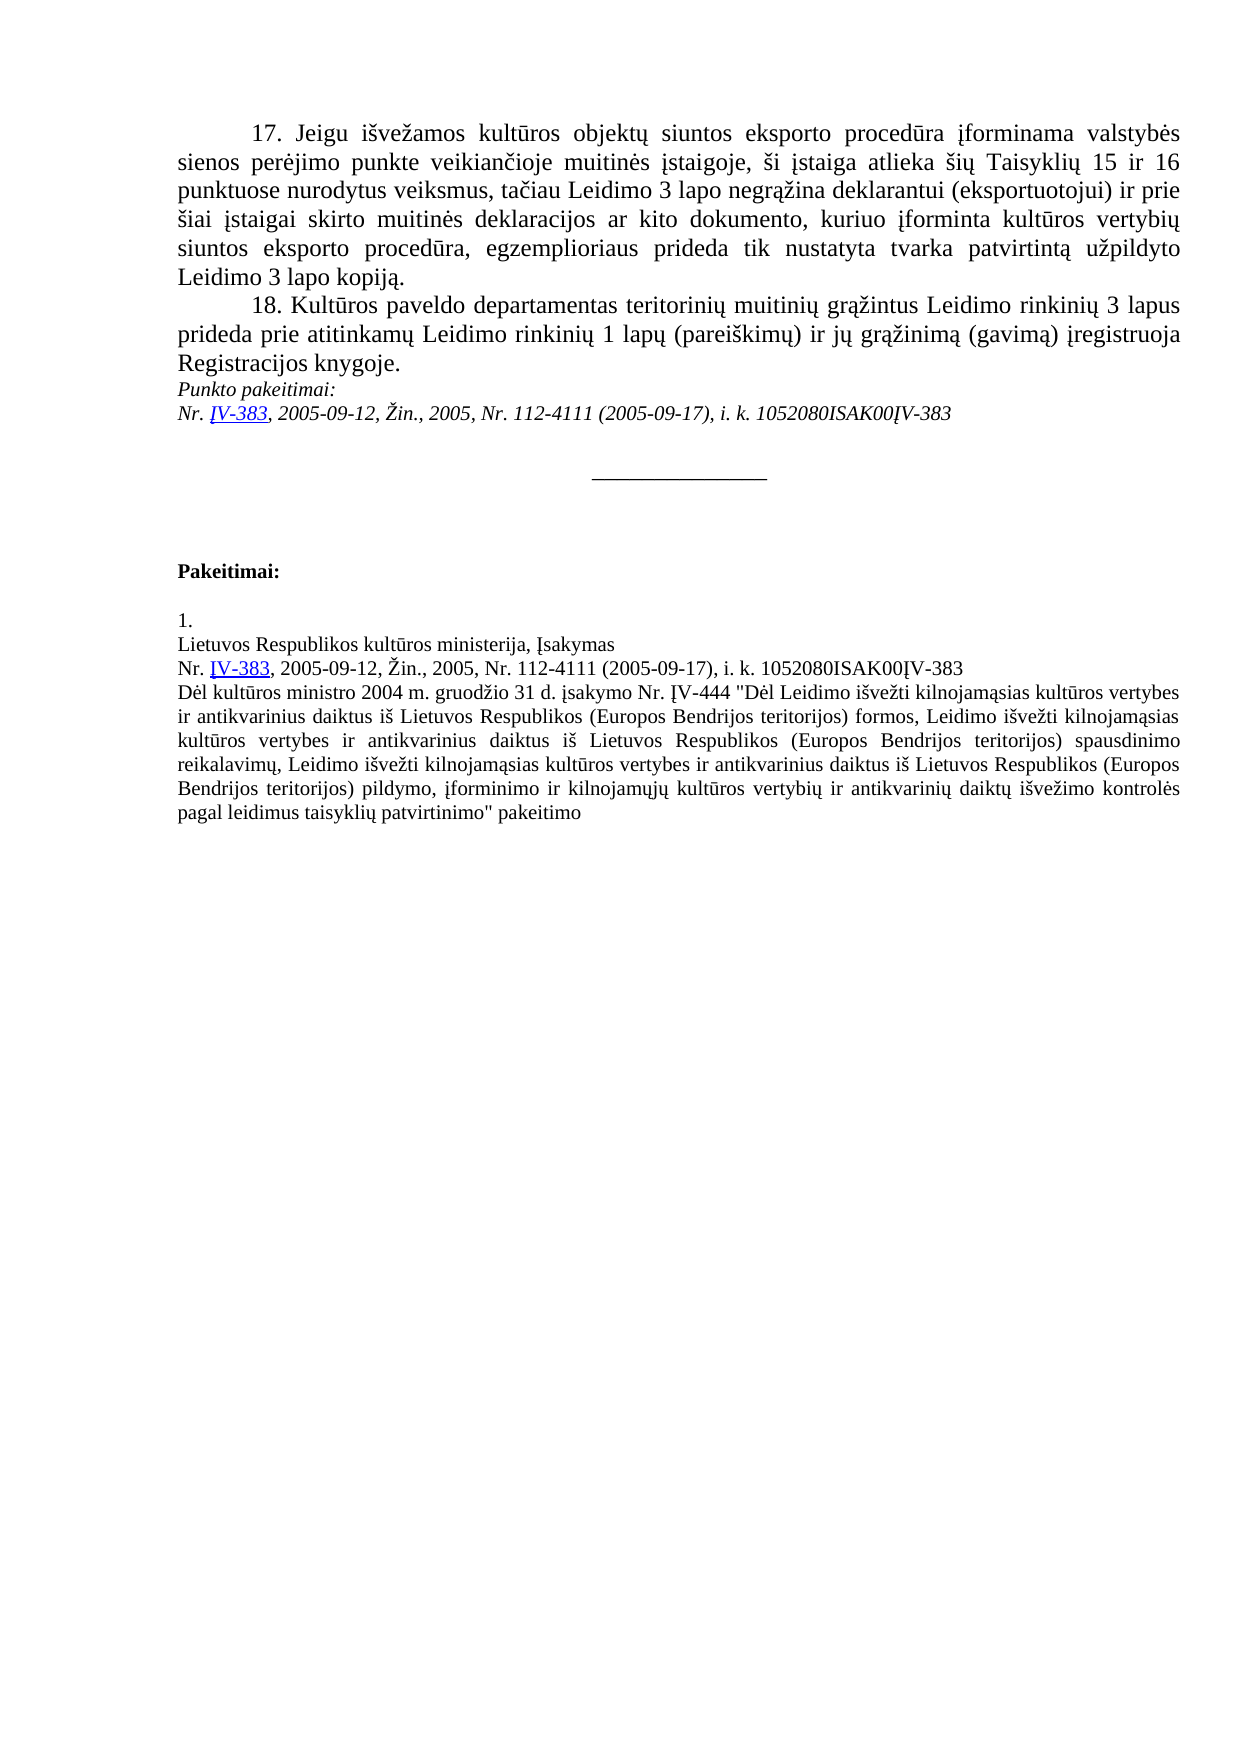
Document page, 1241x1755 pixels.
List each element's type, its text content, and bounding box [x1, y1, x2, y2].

text Nr. ĮV-383, 2005-09-12, Žin., 2005, Nr. 112-4111 (2005-09-17), i. k. 1052080ISAK00ĮV-383 [177, 656, 1181, 680]
text Lietuvos Respublikos kultūros ministerija, Įsakymas [177, 632, 1181, 656]
text ______________ [177, 454, 1181, 482]
text Punkto pakeitimai: [177, 377, 1181, 401]
text Pakeitimai: [177, 559, 1181, 583]
text 1. [177, 607, 1181, 632]
text Dėl kultūros ministro 2004 m. gruodžio 31 d. įsakymo Nr. ĮV-444 "Dėl Leidimo išvežti kilnojamąsias kultūros vertybes ir antikvarinius daiktus iš Lietuvos Respublikos (Europos Bendrijos teritorijos) formos, Leidimo išvežti kilnojamąsias kultūros vertybes ir antikvarinius daiktus iš Lietuvos Respublikos (Europos Bendrijos teritorijos) spausdinimo reikalavimų, Leidimo išvežti kilnojamąsias kultūros vertybes ir antikvarinius daiktus iš Lietuvos Respublikos (Europos Bendrijos teritorijos) pildymo, įforminimo ir kilnojamųjų kultūros vertybių ir antikvarinių daiktų išvežimo kontrolės pagal leidimus taisyklių patvirtinimo" pakeitimo [177, 680, 1181, 824]
text Nr. ĮV-383, 2005-09-12, Žin., 2005, Nr. 112-4111 (2005-09-17), i. k. 1052080ISAK00ĮV-383 [177, 401, 1181, 425]
text 18. Kultūros paveldo departamentas teritorinių muitinių grąžintus Leidimo rinkinių 3 lapus prideda prie atitinkamų Leidimo rinkinių 1 lapų (pareiškimų) ir jų grąžinimą (gavimą) įregistruoja Registracijos knygoje. [177, 291, 1181, 377]
text 17. Jeigu išvežamos kultūros objektų siuntos eksporto procedūra įforminama valstybės sienos perėjimo punkte veikiančioje muitinės įstaigoje, ši įstaiga atlieka šių Taisyklių 15 ir 16 punktuose nurodytus veiksmus, tačiau Leidimo 3 lapo negrąžina deklarantui (eksportuotojui) ir prie šiai įstaigai skirto muitinės deklaracijos ar kito dokumento, kuriuo įforminta kultūros vertybių siuntos eksporto procedūra, egzemplioriaus prideda tik nustatyta tvarka patvirtintą užpildyto Leidimo 3 lapo kopiją. [177, 118, 1181, 291]
